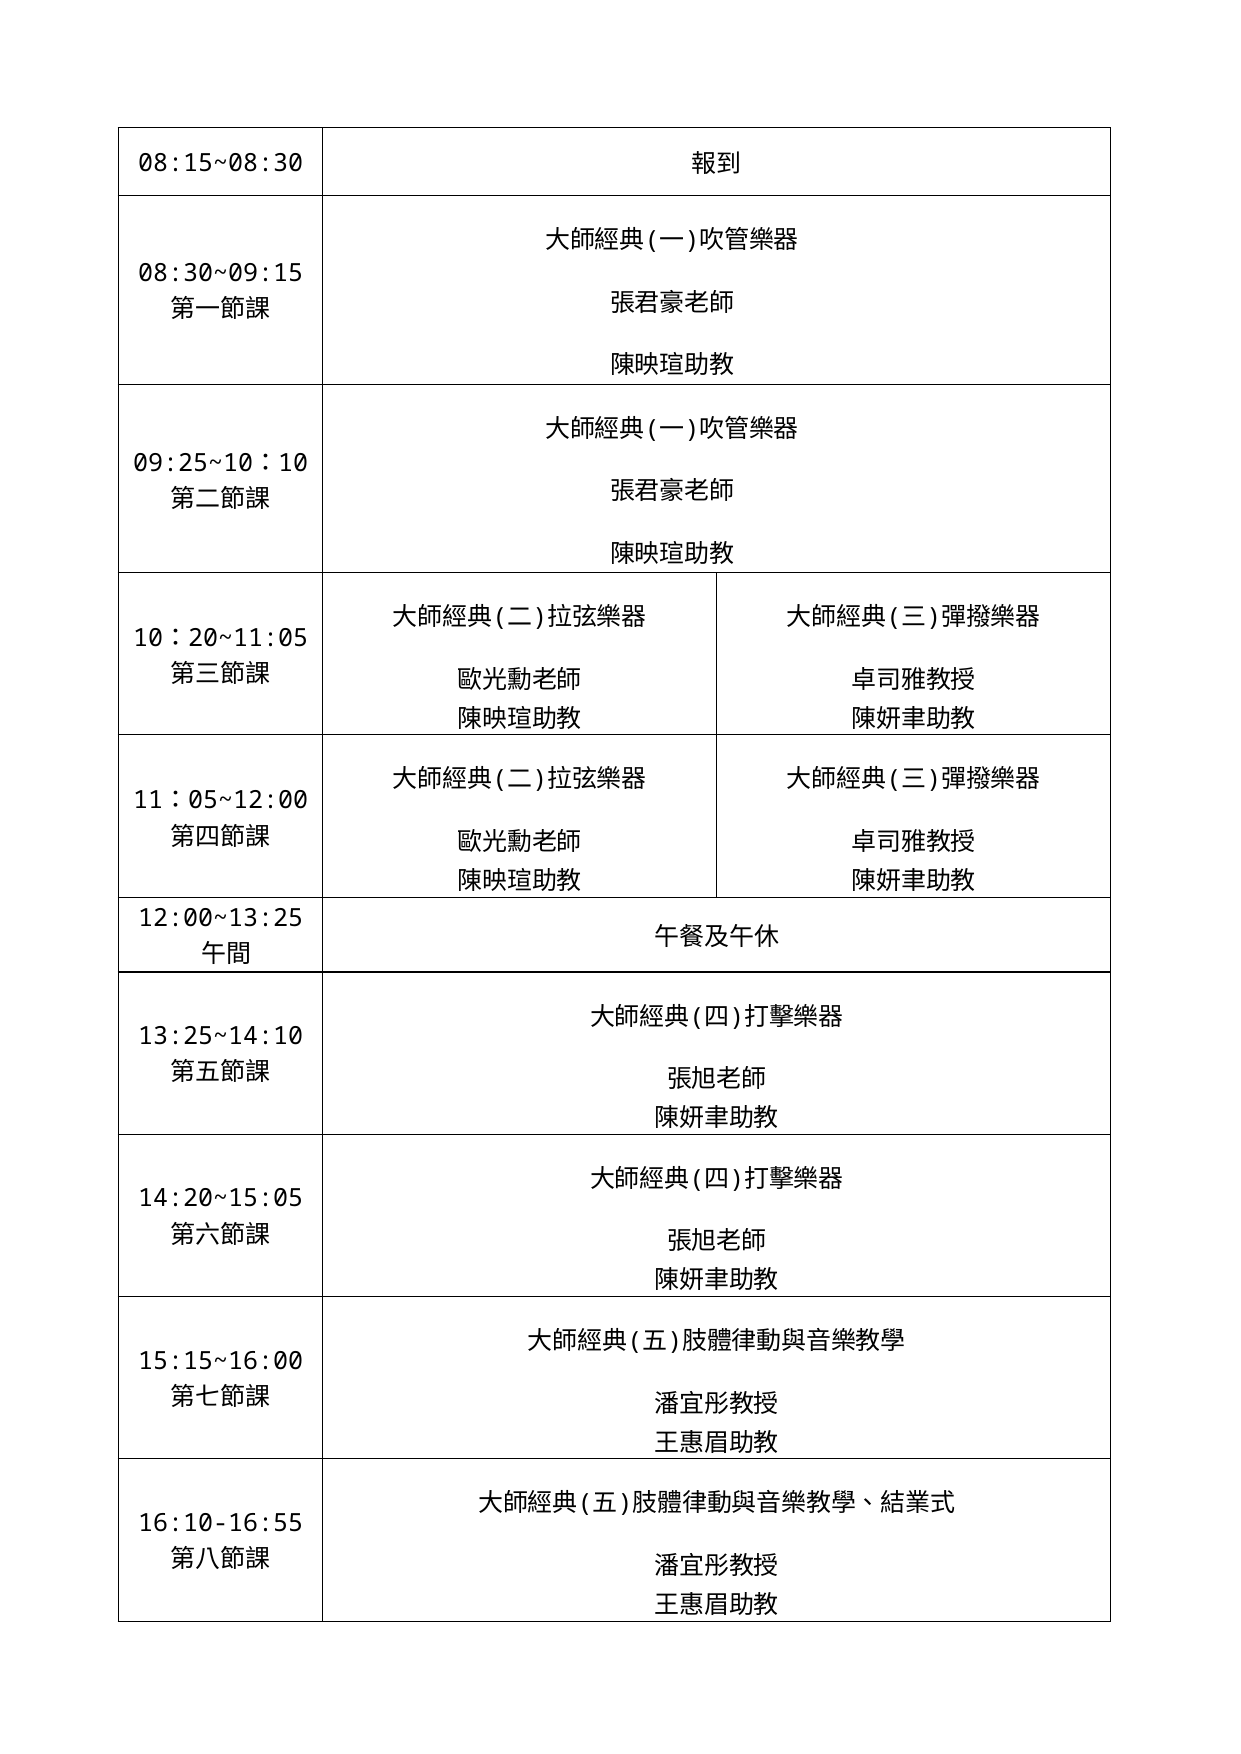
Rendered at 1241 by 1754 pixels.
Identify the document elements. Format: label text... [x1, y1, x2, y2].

table_cell 大師經典(四)打擊樂器 張旭老師 陳妍聿助教 [323, 1135, 1110, 1296]
table_cell 10：20~11:05 第三節課 [119, 573, 322, 734]
table_cell 大師經典(二)拉弦樂器 歐光勳老師 陳映瑄助教 [323, 735, 716, 897]
table_cell 大師經典(二)拉弦樂器 歐光勳老師 陳映瑄助教 [323, 573, 716, 734]
table_cell 大師經典(一)吹管樂器 張君豪老師 陳映瑄助教 [323, 385, 1110, 572]
table_cell 08:30~09:15 第一節課 [119, 196, 322, 383]
table_cell 報到 [323, 128, 1110, 195]
table_cell 16:10-16:55 第八節課 [119, 1459, 322, 1621]
table_cell 大師經典(三)彈撥樂器 卓司雅教授 陳妍聿助教 [717, 735, 1110, 897]
table_cell 08:15~08:30 [119, 128, 322, 195]
table_cell 09:25~10：10 第二節課 [119, 385, 322, 572]
table_cell 大師經典(一)吹管樂器 張君豪老師 陳映瑄助教 [323, 196, 1110, 383]
table_cell 大師經典(三)彈撥樂器 卓司雅教授 陳妍聿助教 [717, 573, 1110, 734]
table_cell 14:20~15:05 第六節課 [119, 1135, 322, 1296]
table_cell 午餐及午休 [323, 898, 1110, 971]
table_cell 13:25~14:10 第五節課 [119, 973, 322, 1134]
table_cell 11：05~12:00 第四節課 [119, 735, 322, 897]
table_cell 12:00~13:25 午間 [119, 898, 322, 971]
table_cell 大師經典(五)肢體律動與音樂教學、結業式 潘宜彤教授 王惠眉助教 [323, 1459, 1110, 1621]
table_cell 大師經典(五)肢體律動與音樂教學 潘宜彤教授 王惠眉助教 [323, 1297, 1110, 1458]
table_cell 15:15~16:00 第七節課 [119, 1297, 322, 1458]
table_cell 大師經典(四)打擊樂器 張旭老師 陳妍聿助教 [323, 973, 1110, 1134]
